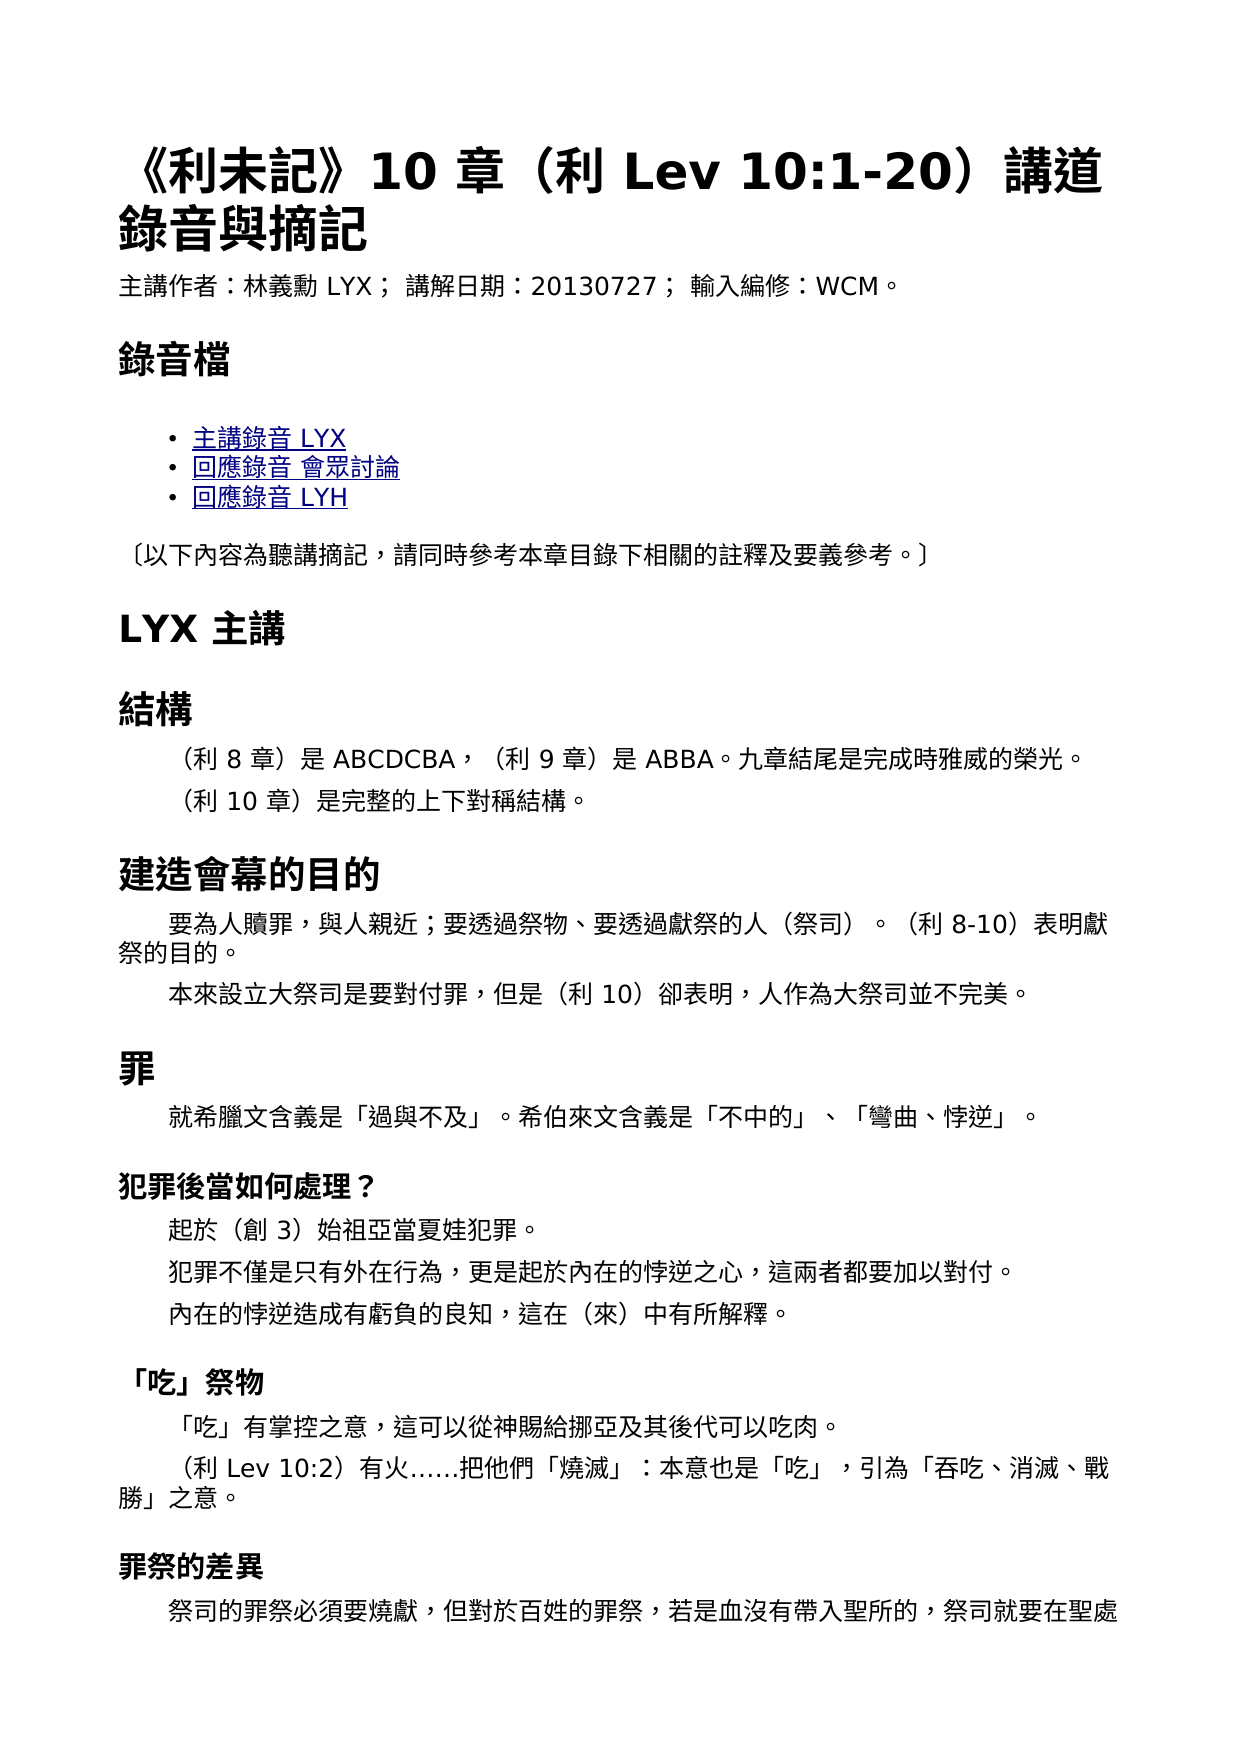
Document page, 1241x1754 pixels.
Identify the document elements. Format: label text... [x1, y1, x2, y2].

list 主講錄音 LYX [177, 424, 1122, 453]
text 本來設立大祭司是要對付罪，但是（利 10）卻表明，人作為大祭司並不完美。 [118, 981, 1122, 1010]
subtitle 犯罪後當如何處理？ [118, 1170, 1122, 1204]
subtitle 錄音檔 [118, 339, 1122, 382]
list 回應錄音 LYH [177, 483, 1122, 512]
subtitle 「吃」祭物 [118, 1367, 1122, 1401]
text 祭司的罪祭必須要燒獻，但對於百姓的罪祭，若是血沒有帶入聖所的，祭司就要在聖處 [118, 1597, 1122, 1626]
text 犯罪不僅是只有外在行為，更是起於內在的悖逆之心，這兩者都要加以對付。 [118, 1258, 1122, 1287]
subtitle 罪祭的差異 [118, 1551, 1122, 1584]
text （利 Lev 10:2）有火……把他們「燒滅」：本意也是「吃」，引為「吞吃、消滅、戰勝」之意。 [118, 1455, 1122, 1513]
text （利 10 章）是完整的上下對稱結構。 [118, 787, 1122, 816]
text 主講作者：林義勳 LYX； 講解日期：20130727； 輸入編修：WCM。 [118, 272, 1122, 301]
subtitle 罪 [118, 1047, 1122, 1091]
text 「吃」有掌控之意，這可以從神賜給挪亞及其後代可以吃肉。 [118, 1413, 1122, 1442]
subtitle 結構 [118, 689, 1122, 733]
text （利 8 章）是 ABCDCBA，（利 9 章）是 ABBA。九章結尾是完成時雅威的榮光。 [118, 745, 1122, 774]
subtitle 建造會幕的目的 [118, 854, 1122, 897]
text 就希臘文含義是「過與不及」。希伯來文含義是「不中的」、「彎曲、悖逆」。 [118, 1103, 1122, 1133]
subtitle LYX 主講 [118, 608, 1122, 652]
list 回應錄音 會眾討論 [177, 453, 1122, 483]
text 〔以下內容為聽講摘記，請同時參考本章目錄下相關的註釋及要義參考。〕 [118, 541, 1122, 571]
subtitle 《利未記》10 章（利 Lev 10:1-20）講道錄音與摘記 [118, 143, 1122, 259]
text 起於（創 3）始祖亞當夏娃犯罪。 [118, 1217, 1122, 1246]
text 要為人贖罪，與人親近；要透過祭物、要透過獻祭的人（祭司）。（利 8-10）表明獻祭的目的。 [118, 910, 1122, 968]
text 內在的悖逆造成有虧負的良知，這在（來）中有所解釋。 [118, 1300, 1122, 1329]
